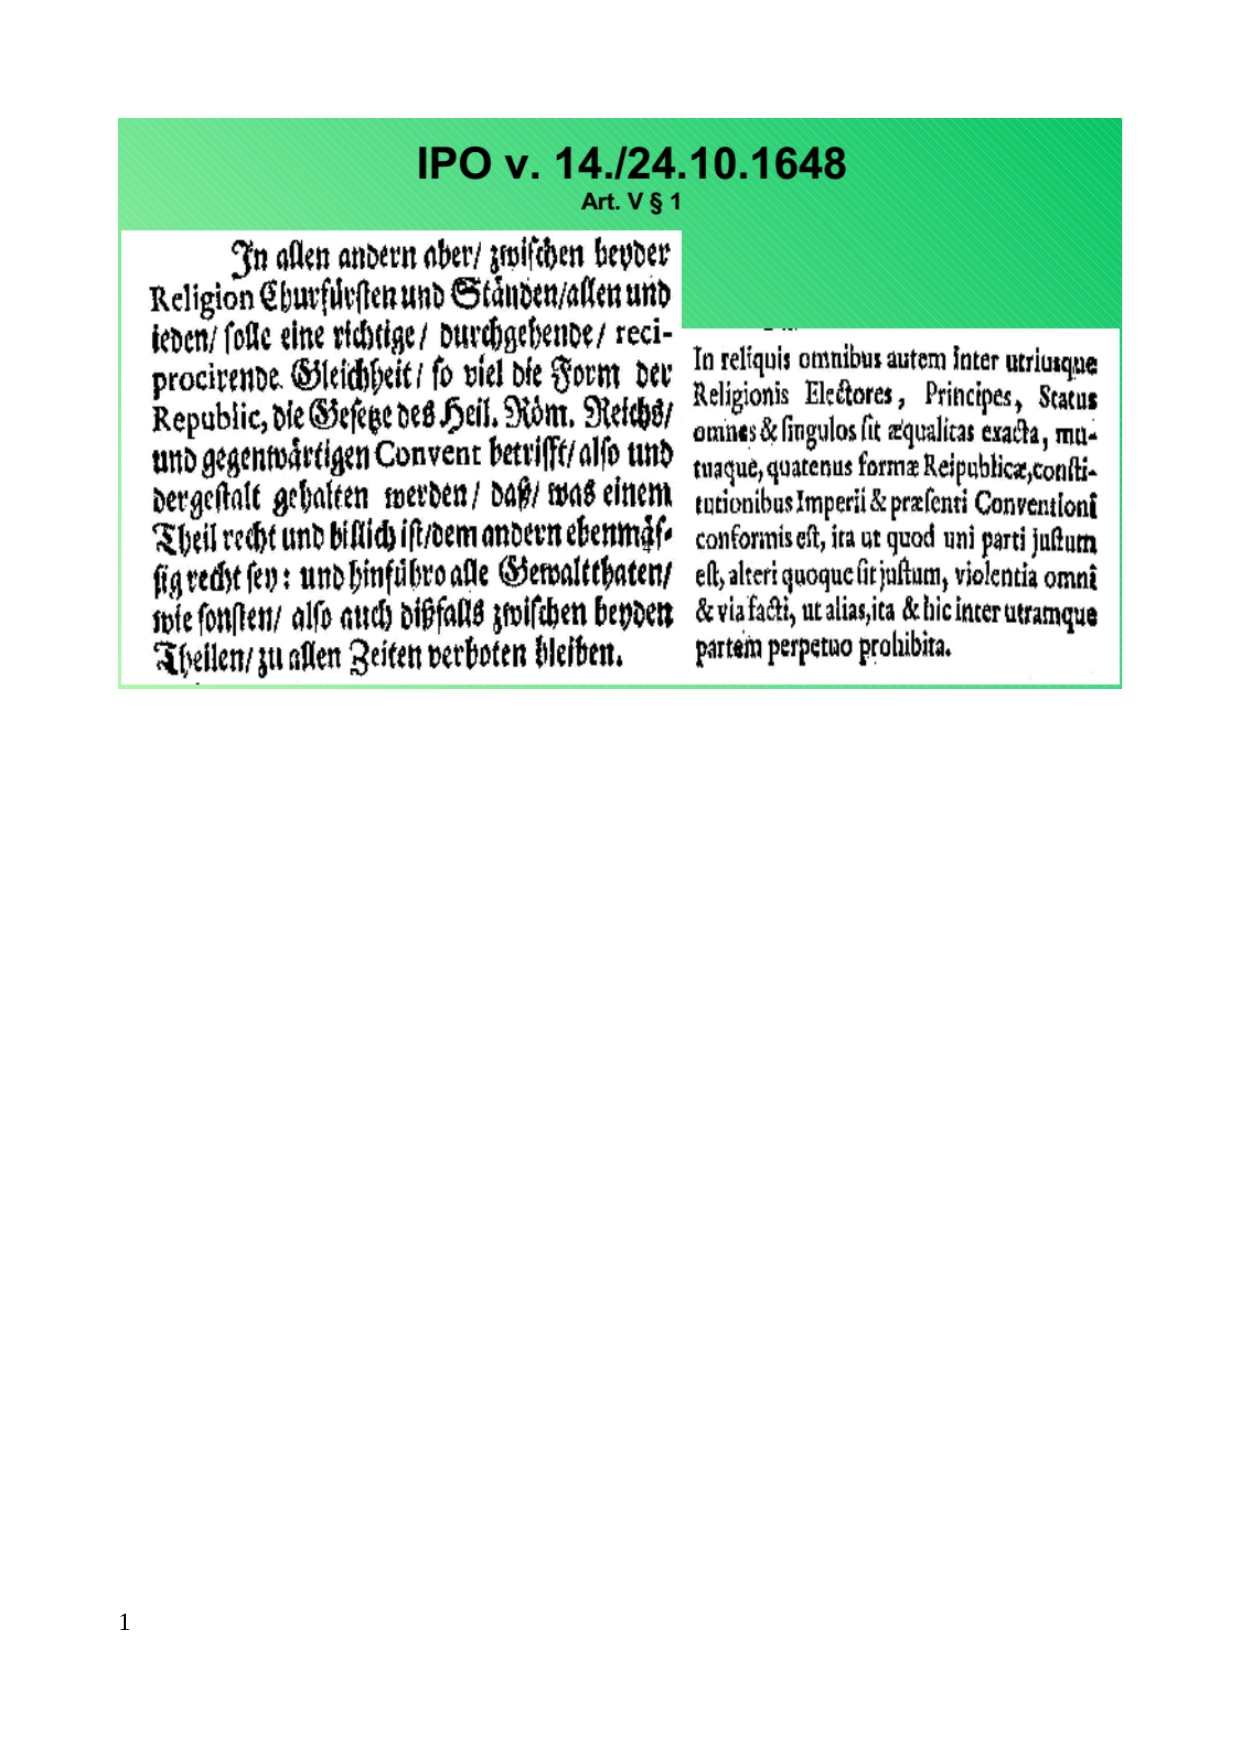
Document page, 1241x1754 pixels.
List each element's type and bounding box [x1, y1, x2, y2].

picture [118, 118, 1123, 689]
